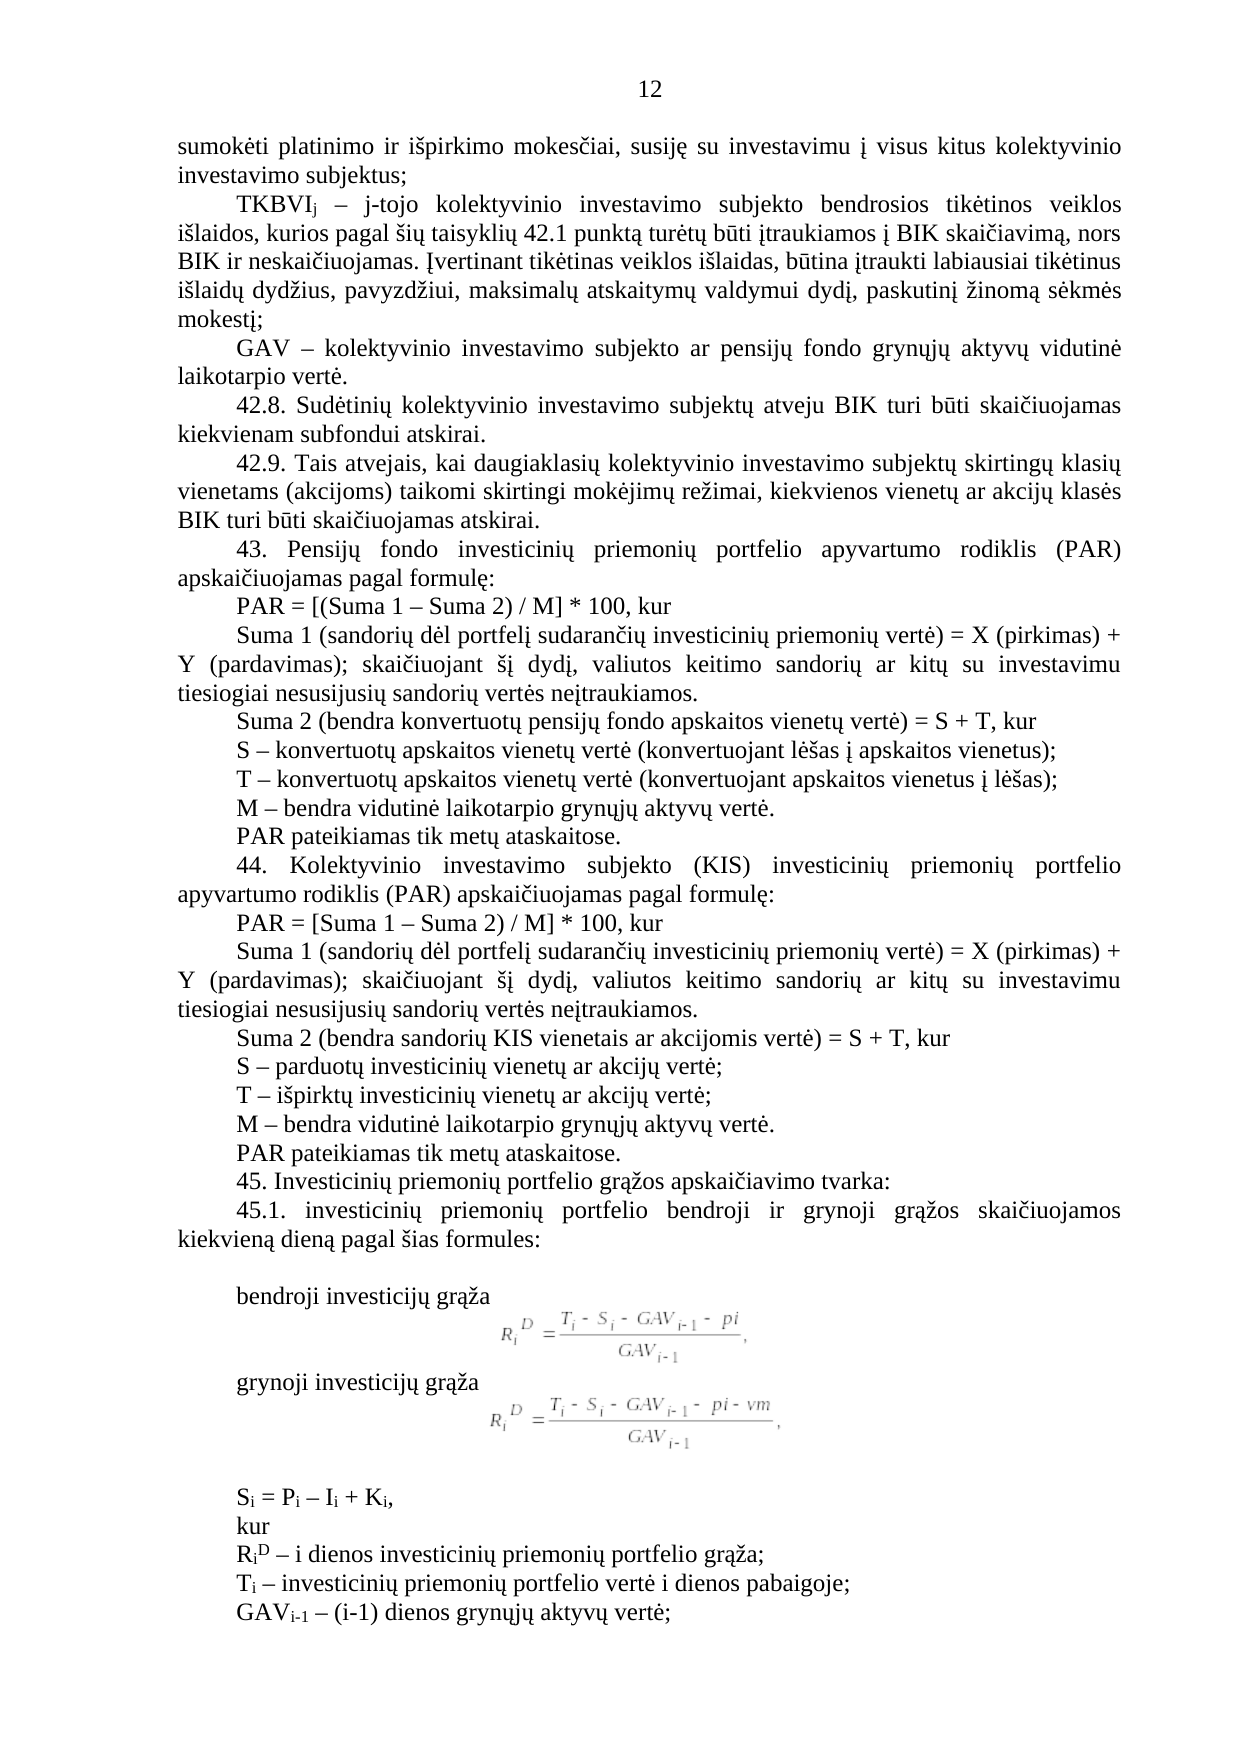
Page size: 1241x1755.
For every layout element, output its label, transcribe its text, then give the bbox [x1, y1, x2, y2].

text Suma 1 (sandorių dėl portfelį sudarančių investicinių priemonių vertė) = X (pirkimas) + Y (pardavimas); skaičiuojant šį dydį, valiutos keitimo sandorių ar kitų su investavimu tiesiogiai nesusijusių sandorių vertės neįtraukiamos. [177, 620, 1122, 706]
text bendroji investicijų grąža Ri^D = (Ti – Si – GAVi-1 – pi) / GAVi-1, [177, 1281, 1122, 1367]
text 45.1. investicinių priemonių portfelio bendroji ir grynoji grąžos skaičiuojamos kiekvieną dieną pagal šias formules: [177, 1195, 1122, 1253]
text PAR = [Suma 1 – Suma 2) / M] * 100, kur [177, 908, 1122, 936]
text Si = Pi – Ii + Ki, [177, 1482, 1122, 1511]
text Suma 2 (bendra konvertuotų pensijų fondo apskaitos vienetų vertė) = S + T, kur [177, 706, 1122, 735]
text M – bendra vidutinė laikotarpio grynųjų aktyvų vertė. [177, 1109, 1122, 1138]
text 44. Kolektyvinio investavimo subjekto (KIS) investicinių priemonių portfelio apyvartumo rodiklis (PAR) apskaičiuojamas pagal formulę: [177, 850, 1122, 908]
text Ti – investicinių priemonių portfelio vertė i dienos pabaigoje; [177, 1568, 1122, 1597]
text kur [177, 1511, 1122, 1539]
text grynoji investicijų grąža Ri^D = (Ti – Si – GAVi-1 – pi – vm) / GAVi-1, [177, 1367, 1122, 1453]
text 45. Investicinių priemonių portfelio grąžos apskaičiavimo tvarka: [177, 1166, 1122, 1195]
text Suma 2 (bendra sandorių KIS vienetais ar akcijomis vertė) = S + T, kur [177, 1023, 1122, 1051]
text GAVi-1 – (i-1) dienos grynųjų aktyvų vertė; [177, 1597, 1122, 1626]
text 43. Pensijų fondo investicinių priemonių portfelio apyvartumo rodiklis (PAR) apskaičiuojamas pagal formulę: [177, 534, 1122, 591]
text T – išpirktų investicinių vienetų ar akcijų vertė; [177, 1080, 1122, 1109]
text T – konvertuotų apskaitos vienetų vertė (konvertuojant apskaitos vienetus į lėšas); [177, 764, 1122, 793]
text GAV – kolektyvinio investavimo subjekto ar pensijų fondo grynųjų aktyvų vidutinė laikotarpio vertė. [177, 333, 1122, 390]
text PAR pateikiamas tik metų ataskaitose. [177, 821, 1122, 850]
text TKBVIj – j-tojo kolektyvinio investavimo subjekto bendrosios tikėtinos veiklos išlaidos, kurios pagal šių taisyklių 42.1 punktą turėtų būti įtraukiamos į BIK skaičiavimą, nors BIK ir neskaičiuojamas. Įvertinant tikėtinas veiklos išlaidas, būtina įtraukti labiausiai tikėtinus išlaidų dydžius, pavyzdžiui, maksimalų atskaitymų valdymui dydį, paskutinį žinomą sėkmės mokestį; [177, 189, 1122, 333]
text sumokėti platinimo ir išpirkimo mokesčiai, susiję su investavimu į visus kitus kolektyvinio investavimo subjektus; [177, 131, 1122, 189]
text 42.9. Tais atvejais, kai daugiaklasių kolektyvinio investavimo subjektų skirtingų klasių vienetams (akcijoms) taikomi skirtingi mokėjimų režimai, kiekvienos vienetų ar akcijų klasės BIK turi būti skaičiuojamas atskirai. [177, 448, 1122, 534]
text 42.8. Sudėtinių kolektyvinio investavimo subjektų atveju BIK turi būti skaičiuojamas kiekvienam subfondui atskirai. [177, 390, 1122, 448]
text S – konvertuotų apskaitos vienetų vertė (konvertuojant lėšas į apskaitos vienetus); [177, 735, 1122, 764]
text PAR = [(Suma 1 – Suma 2) / M] * 100, kur [177, 591, 1122, 620]
text M – bendra vidutinė laikotarpio grynųjų aktyvų vertė. [177, 793, 1122, 821]
text RiD – i dienos investicinių priemonių portfelio grąža; [177, 1539, 1122, 1568]
text S – parduotų investicinių vienetų ar akcijų vertė; [177, 1051, 1122, 1080]
text Suma 1 (sandorių dėl portfelį sudarančių investicinių priemonių vertė) = X (pirkimas) + Y (pardavimas); skaičiuojant šį dydį, valiutos keitimo sandorių ar kitų su investavimu tiesiogiai nesusijusių sandorių vertės neįtraukiamos. [177, 936, 1122, 1023]
text PAR pateikiamas tik metų ataskaitose. [177, 1138, 1122, 1166]
